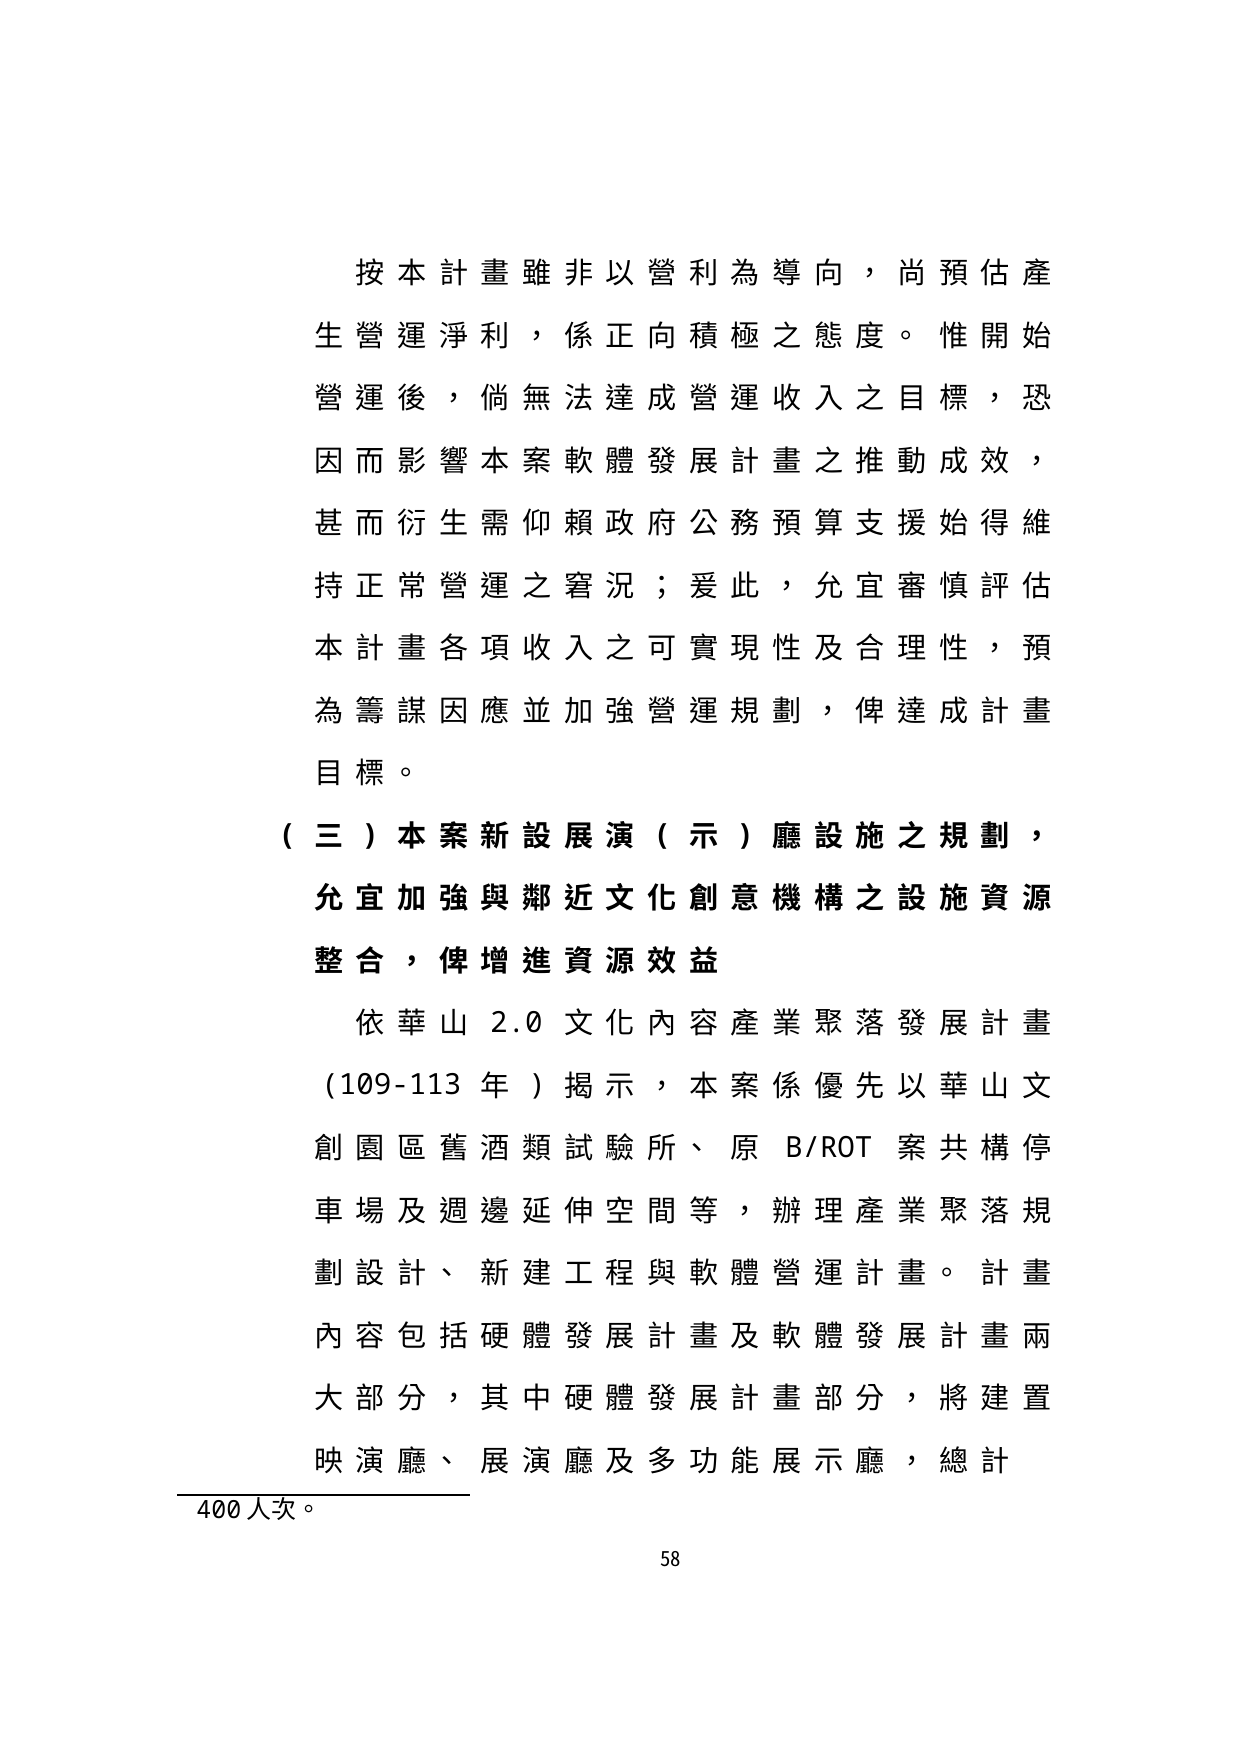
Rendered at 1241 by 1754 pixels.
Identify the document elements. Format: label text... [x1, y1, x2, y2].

text 400人次。 [177, 1496, 1063, 1525]
text (三)本案新設展演(示)廳設施之規劃，允宜加強與鄰近文化創意機構之設施資源整合，俾增進資源效益 [242, 792, 1058, 979]
text 按本計畫雖非以營利為導向，尚預估產生營運淨利，係正向積極之態度。惟開始營運後，倘無法達成營運收入之目標，恐因而影響本案軟體發展計畫之推動成效，甚而衍生需仰賴政府公務預算支援始得維持正常營運之窘況；爰此，允宜審慎評估本計畫各項收入之可實現性及合理性，預為籌謀因應並加強營運規劃，俾達成計畫目標。 [271, 229, 1058, 792]
text 依華山2.0文化內容產業聚落發展計畫(109-113年)揭示，本案係優先以華山文創園區舊酒類試驗所、原B/ROT案共構停車場及週邊延伸空間等，辦理產業聚落規劃設計、新建工程與軟體營運計畫。計畫內容包括硬體發展計畫及軟體發展計畫兩大部分，其中硬體發展計畫部分，將建置映演廳、展演廳及多功能展示廳，總計 [271, 979, 1058, 1479]
